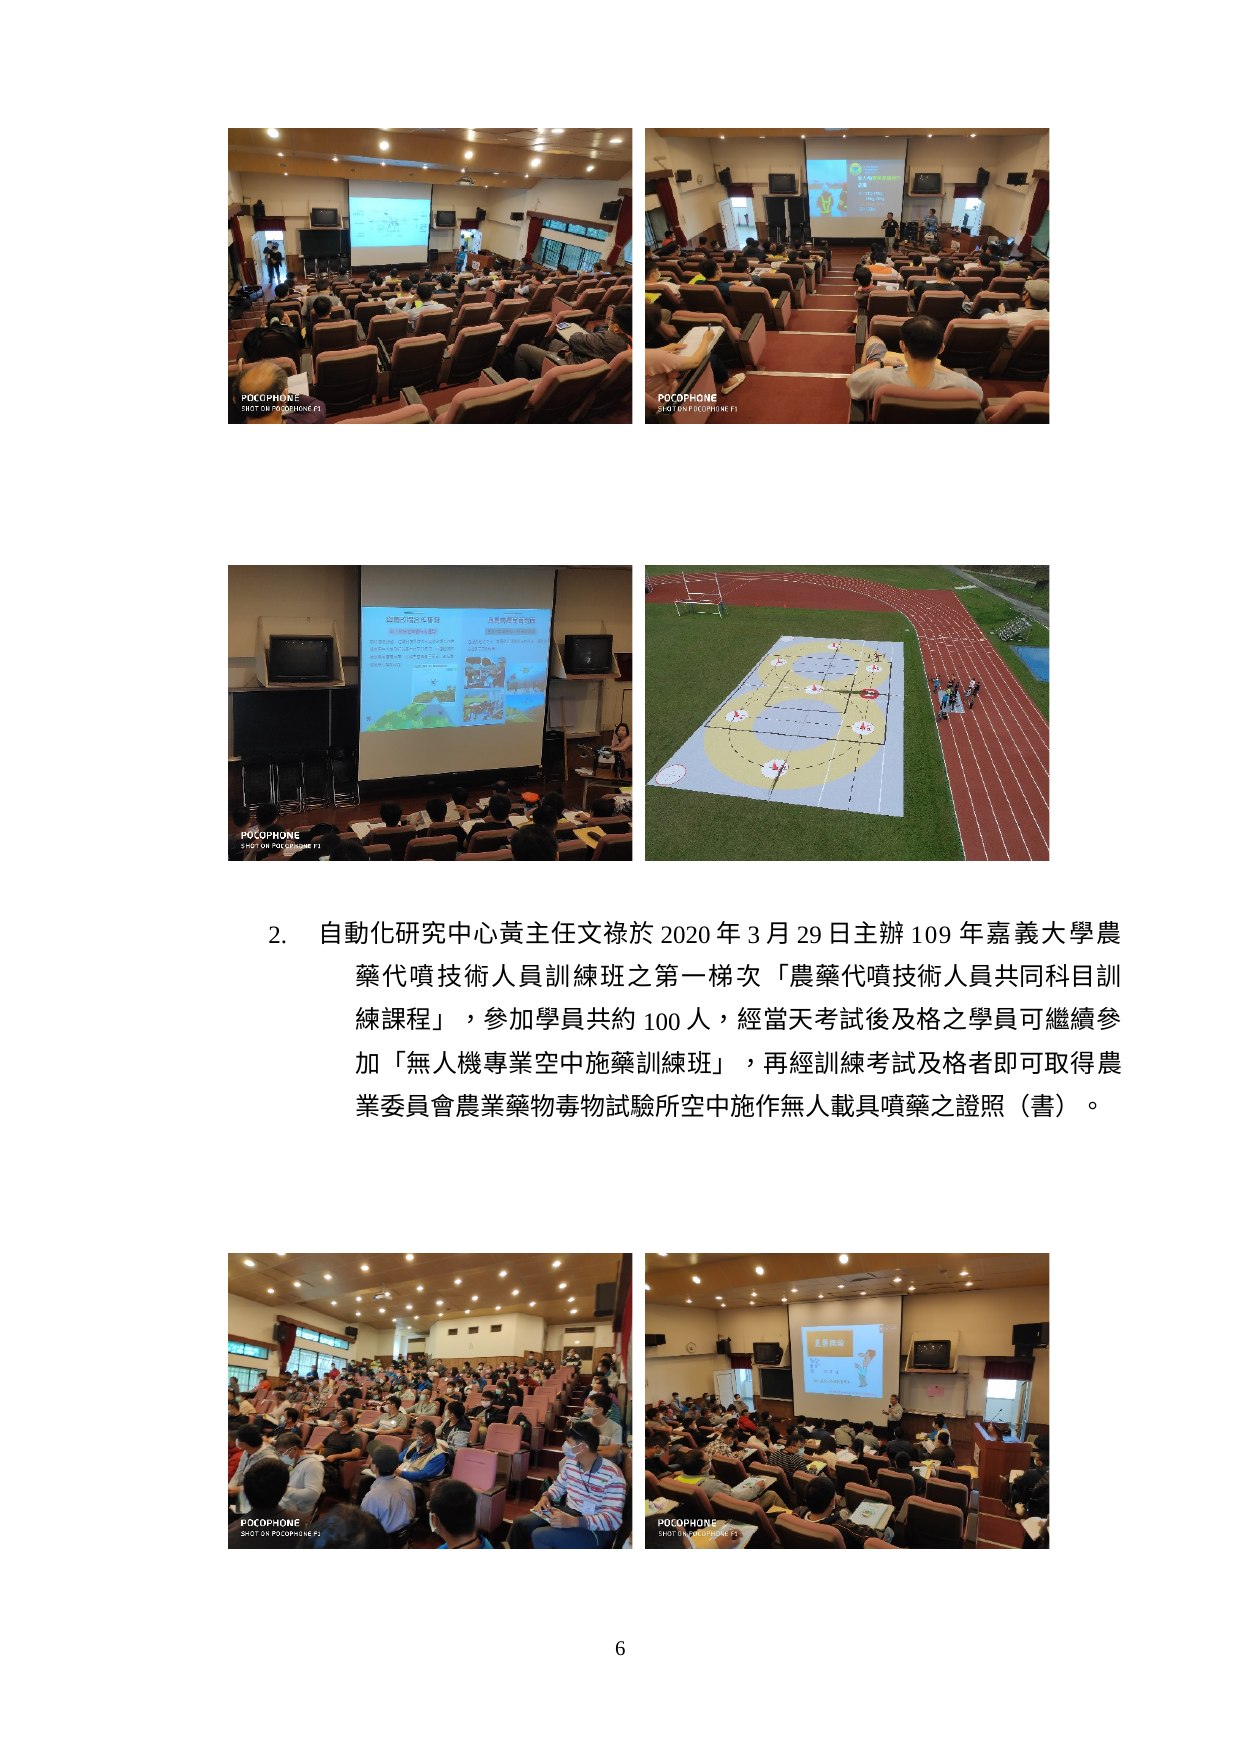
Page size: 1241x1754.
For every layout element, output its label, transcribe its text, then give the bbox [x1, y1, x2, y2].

list 自動化研究中心黃主任文祿於2020年3月29日主辦109年嘉義大學農藥代噴技術人員訓練班之第一梯次「農藥代噴技術人員共同科目訓練課程」，參加學員共約100人，經當天考試後及格之學員可繼續參加「無人機專業空中施藥訓練班」，再經訓練考試及格者即可取得農業委員會農業藥物毒物試驗所空中施作無人載具噴藥之證照（書）。 [268, 913, 1122, 1123]
